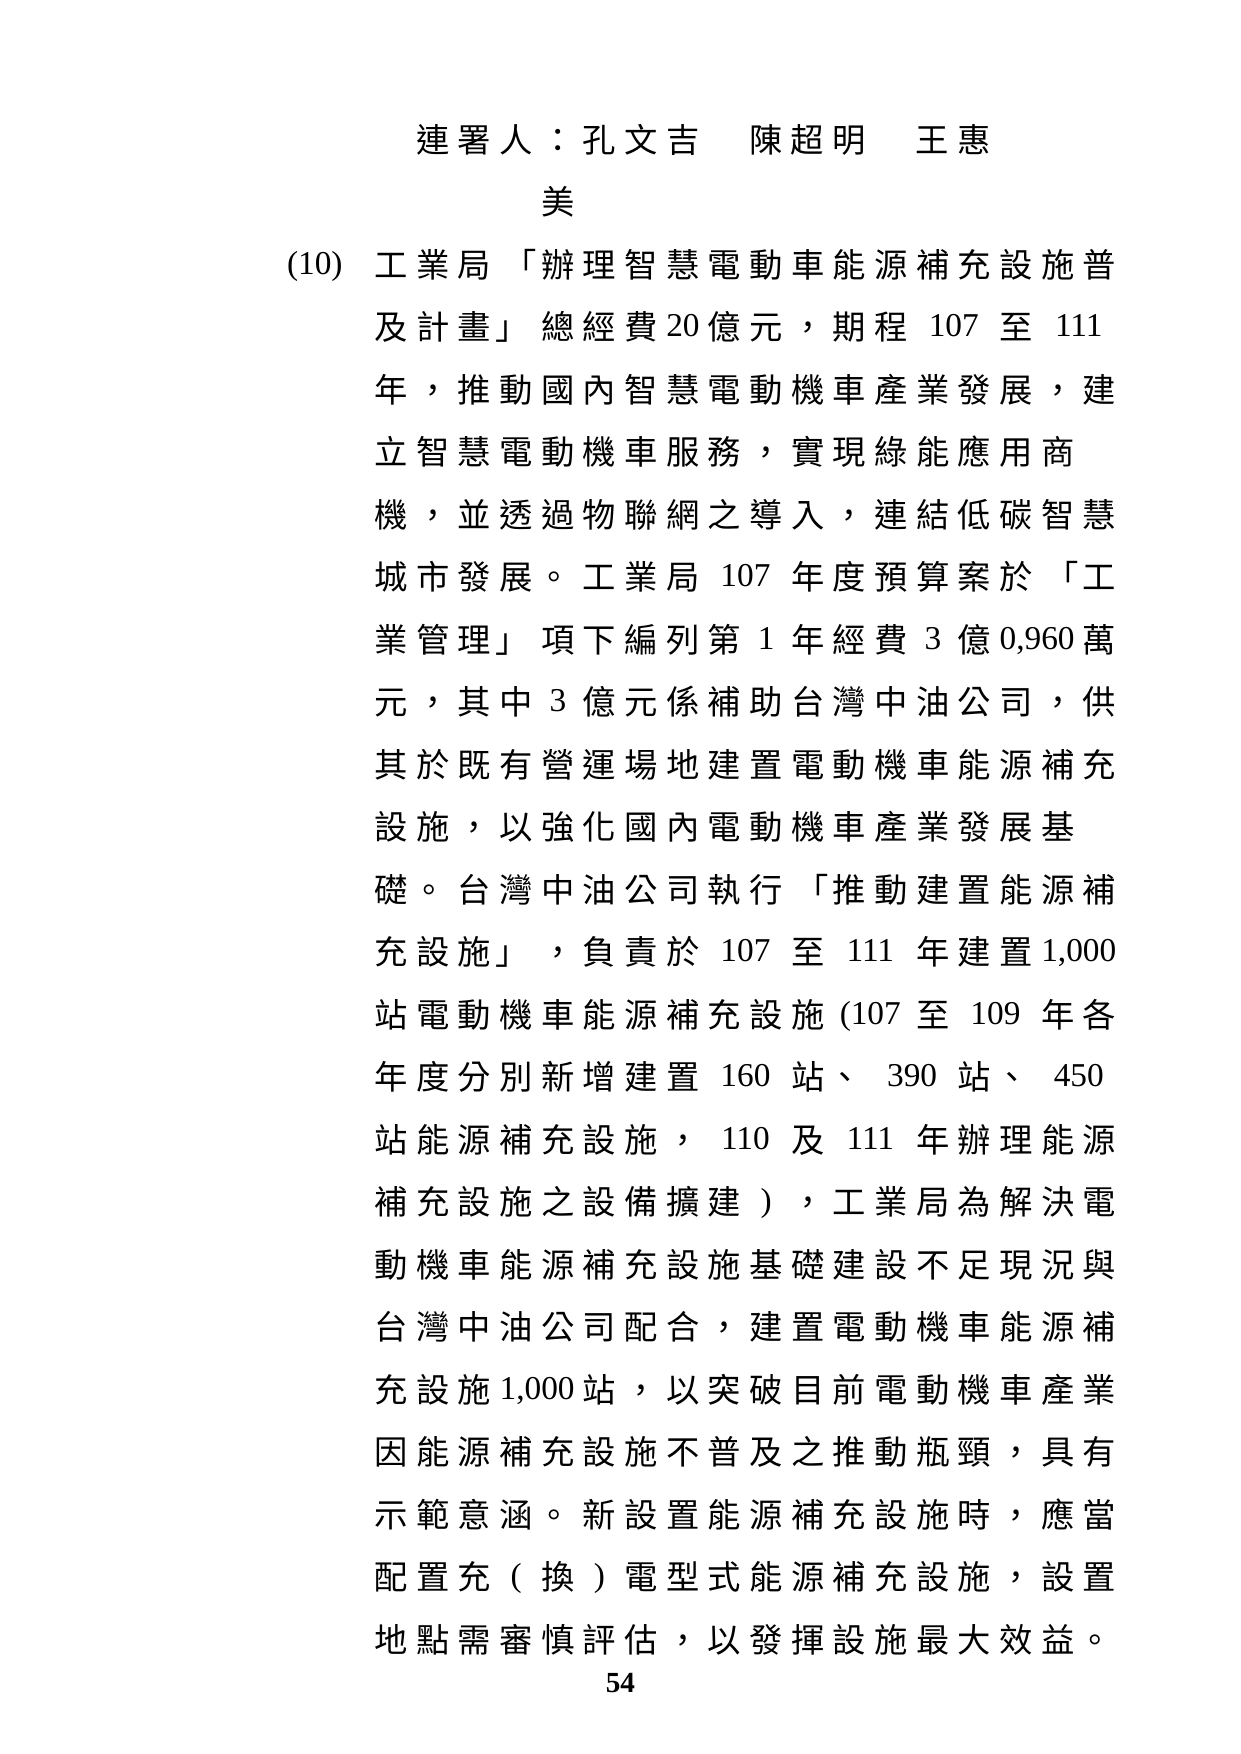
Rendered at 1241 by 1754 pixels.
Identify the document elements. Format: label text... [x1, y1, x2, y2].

list 工業局「辦理智慧電動車能源補充設施普及計畫」總經費20億元，期程107至111年，推動國內智慧電動機車產業發展，建立智慧電動機車服務，實現綠能應用商機，並透過物聯網之導入，連結低碳智慧城市發展。工業局107年度預算案於「工業管理」項下編列第1年經費3億0,960萬元，其中3億元係補助台灣中油公司，供其於既有營運場地建置電動機車能源補充設施，以強化國內電動機車產業發展基礎。台灣中油公司執行「推動建置能源補充設施」，負責於107至111年建置1,000站電動機車能源補充設施(107至109年各年度分別新增建置160站、390站、450站能源補充設施，110及111年辦理能源補充設施之設備擴建)，工業局為解決電動機車能源補充設施基礎建設不足現況與台灣中油公司配合，建置電動機車能源補充設施1,000站，以突破目前電動機車產業因能源補充設施不普及之推動瓶頸，具有示範意涵。新設置能源補充設施時，應當配置充(換)電型式能源補充設施，設置地點需審慎評估，以發揮設施最大效益。 [258, 221, 1120, 1658]
text 連署人：孔文吉 陳超明 王惠美 [394, 96, 1016, 221]
